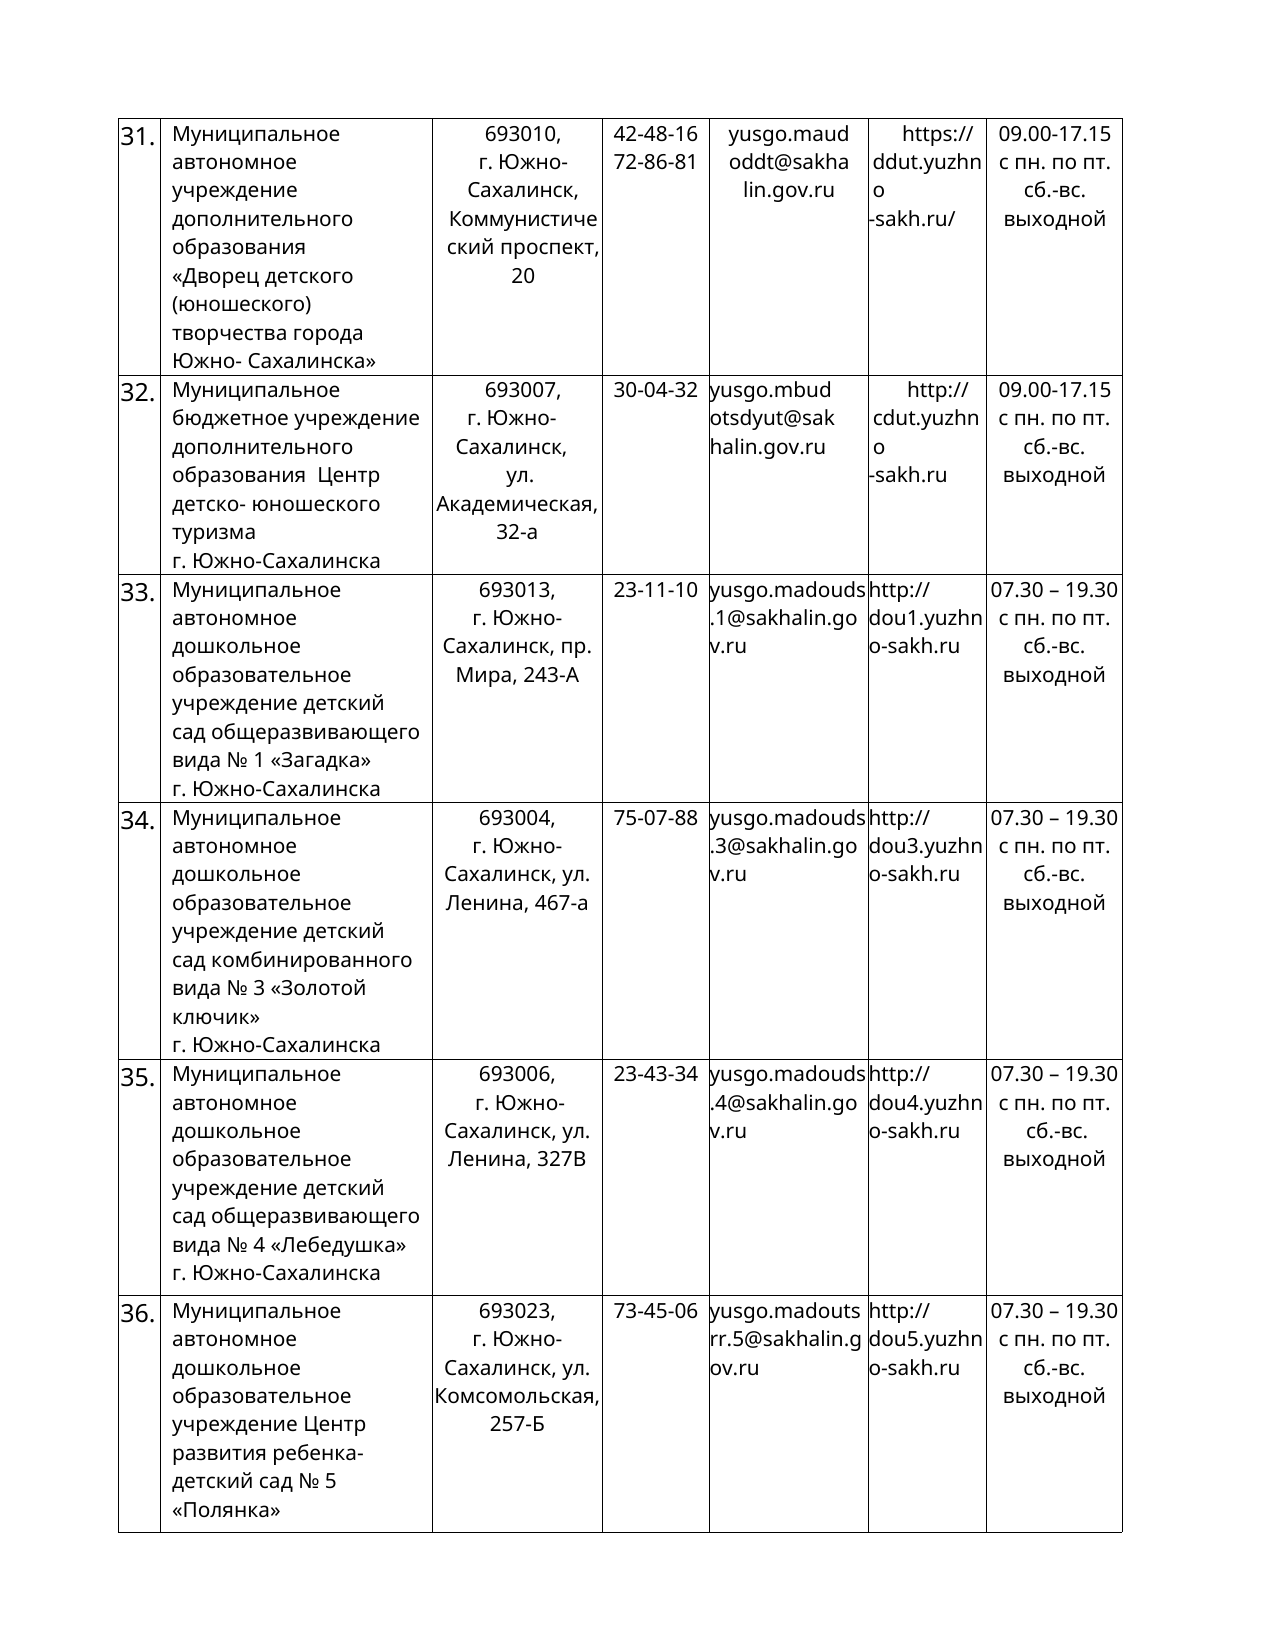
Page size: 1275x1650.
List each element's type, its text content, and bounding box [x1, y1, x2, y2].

table_cell [119, 575, 160, 802]
table_cell Муниципальное автономное дошкольное образовательное учреждение детский сад общеразвивающего вида № 1 «Загадка» г. Южно-Сахалинска [161, 575, 432, 802]
table_cell 09.00-17.15 с пн. по пт. сб.-вс. выходной [987, 119, 1122, 374]
table_cell yusgo.mbud otsdyut@sak halin.gov.ru [710, 376, 868, 574]
table_cell 42-48-16 72-86-81 [603, 119, 709, 374]
table_cell [119, 376, 160, 574]
table_cell Муниципальное автономное дошкольное образовательное учреждение детский сад общеразвивающего вида № 4 «Лебедушка» г. Южно-Сахалинска [161, 1060, 432, 1295]
table_cell 30-04-32 [603, 376, 709, 574]
table_cell 09.00-17.15 с пн. по пт. сб.-вс. выходной [987, 376, 1122, 574]
table_cell 693010, г. Южно-Сахалинск, Коммунистический проспект, 20 [433, 119, 602, 374]
table_cell yusgo.maud oddt@sakha lin.gov.ru [710, 119, 868, 374]
table_cell 75-07-88 [603, 803, 709, 1059]
table_cell [119, 1060, 160, 1295]
table_cell 693004, г. Южно-Сахалинск, ул. Ленина, 467-а [433, 803, 602, 1059]
table_cell 23-11-10 [603, 575, 709, 802]
table_cell 07.30 – 19.30 с пн. по пт. сб.-вс. выходной [987, 803, 1122, 1059]
table_cell Муниципальное бюджетное учреждение дополнительного образования Центр детско- юношеского туризма г. Южно-Сахалинска [161, 376, 432, 574]
table_cell http://dou5.yuzhno-sakh.ru [869, 1296, 986, 1531]
table_cell 07.30 – 19.30 с пн. по пт. сб.-вс. выходной [987, 1296, 1122, 1531]
table_cell 07.30 – 19.30 с пн. по пт. сб.-вс. выходной [987, 575, 1122, 802]
table_cell Муниципальное автономное учреждение дополнительного образования «Дворец детского (юношеского) творчества города Южно- Сахалинска» [161, 119, 432, 374]
table_cell Муниципальное автономное дошкольное образовательное учреждение детский сад комбинированного вида № 3 «Золотой ключик» г. Южно-Сахалинска [161, 803, 432, 1059]
table_cell 693013, г. Южно-Сахалинск, пр. Мира, 243-А [433, 575, 602, 802]
table_cell yusgo.madoutsrr.5@sakhalin.gov.ru [710, 1296, 868, 1531]
table_cell 23-43-34 [603, 1060, 709, 1295]
table_cell 73-45-06 [603, 1296, 709, 1531]
table_cell http://dou1.yuzhno-sakh.ru [869, 575, 986, 802]
table_cell yusgo.madouds.1@sakhalin.gov.ru [710, 575, 868, 802]
table_cell 693023, г. Южно-Сахалинск, ул. Комсомольская, 257-Б [433, 1296, 602, 1531]
table_cell [119, 119, 160, 374]
table_cell yusgo.madouds.4@sakhalin.gov.ru [710, 1060, 868, 1295]
table_cell 693007, г. Южно-Сахалинск, ул. Академическая, 32-а [433, 376, 602, 574]
table_cell http://dou3.yuzhno-sakh.ru [869, 803, 986, 1059]
table_cell Муниципальное автономное дошкольное образовательное учреждение Центр развития ребенка-детский сад № 5 «Полянка» [161, 1296, 432, 1531]
table_cell https:// ddut.yuzhno -sakh.ru/ [869, 119, 986, 374]
table_cell http://dou4.yuzhno-sakh.ru [869, 1060, 986, 1295]
table_cell http:// cdut.yuzhno -sakh.ru [869, 376, 986, 574]
table_cell [119, 1296, 160, 1531]
table_cell [119, 803, 160, 1059]
table_cell 07.30 – 19.30 с пн. по пт. сб.-вс. выходной [987, 1060, 1122, 1295]
table_cell 693006, г. Южно-Сахалинск, ул. Ленина, 327В [433, 1060, 602, 1295]
table_cell yusgo.madouds.3@sakhalin.gov.ru [710, 803, 868, 1059]
